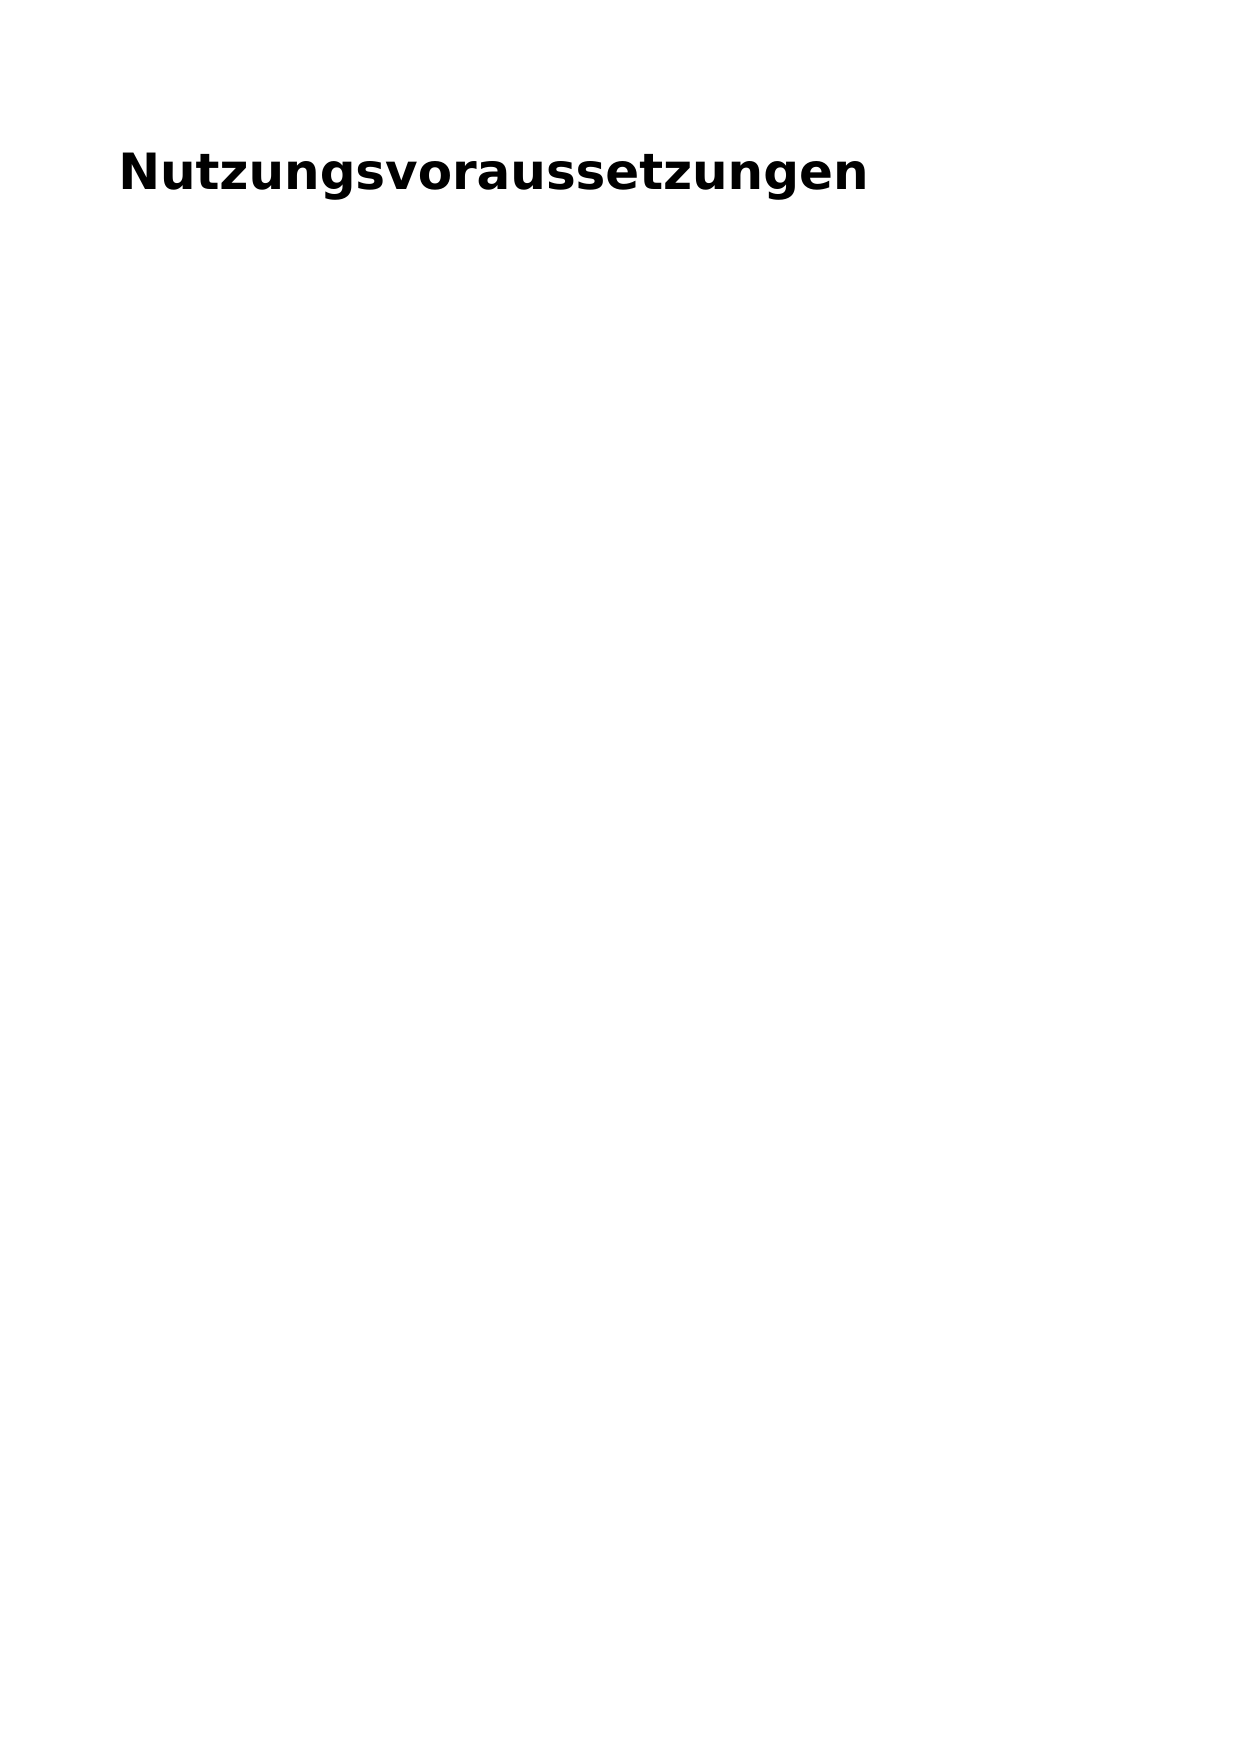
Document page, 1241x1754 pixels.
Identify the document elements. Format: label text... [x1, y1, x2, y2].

subtitle Nutzungsvoraussetzungen [118, 143, 1122, 201]
